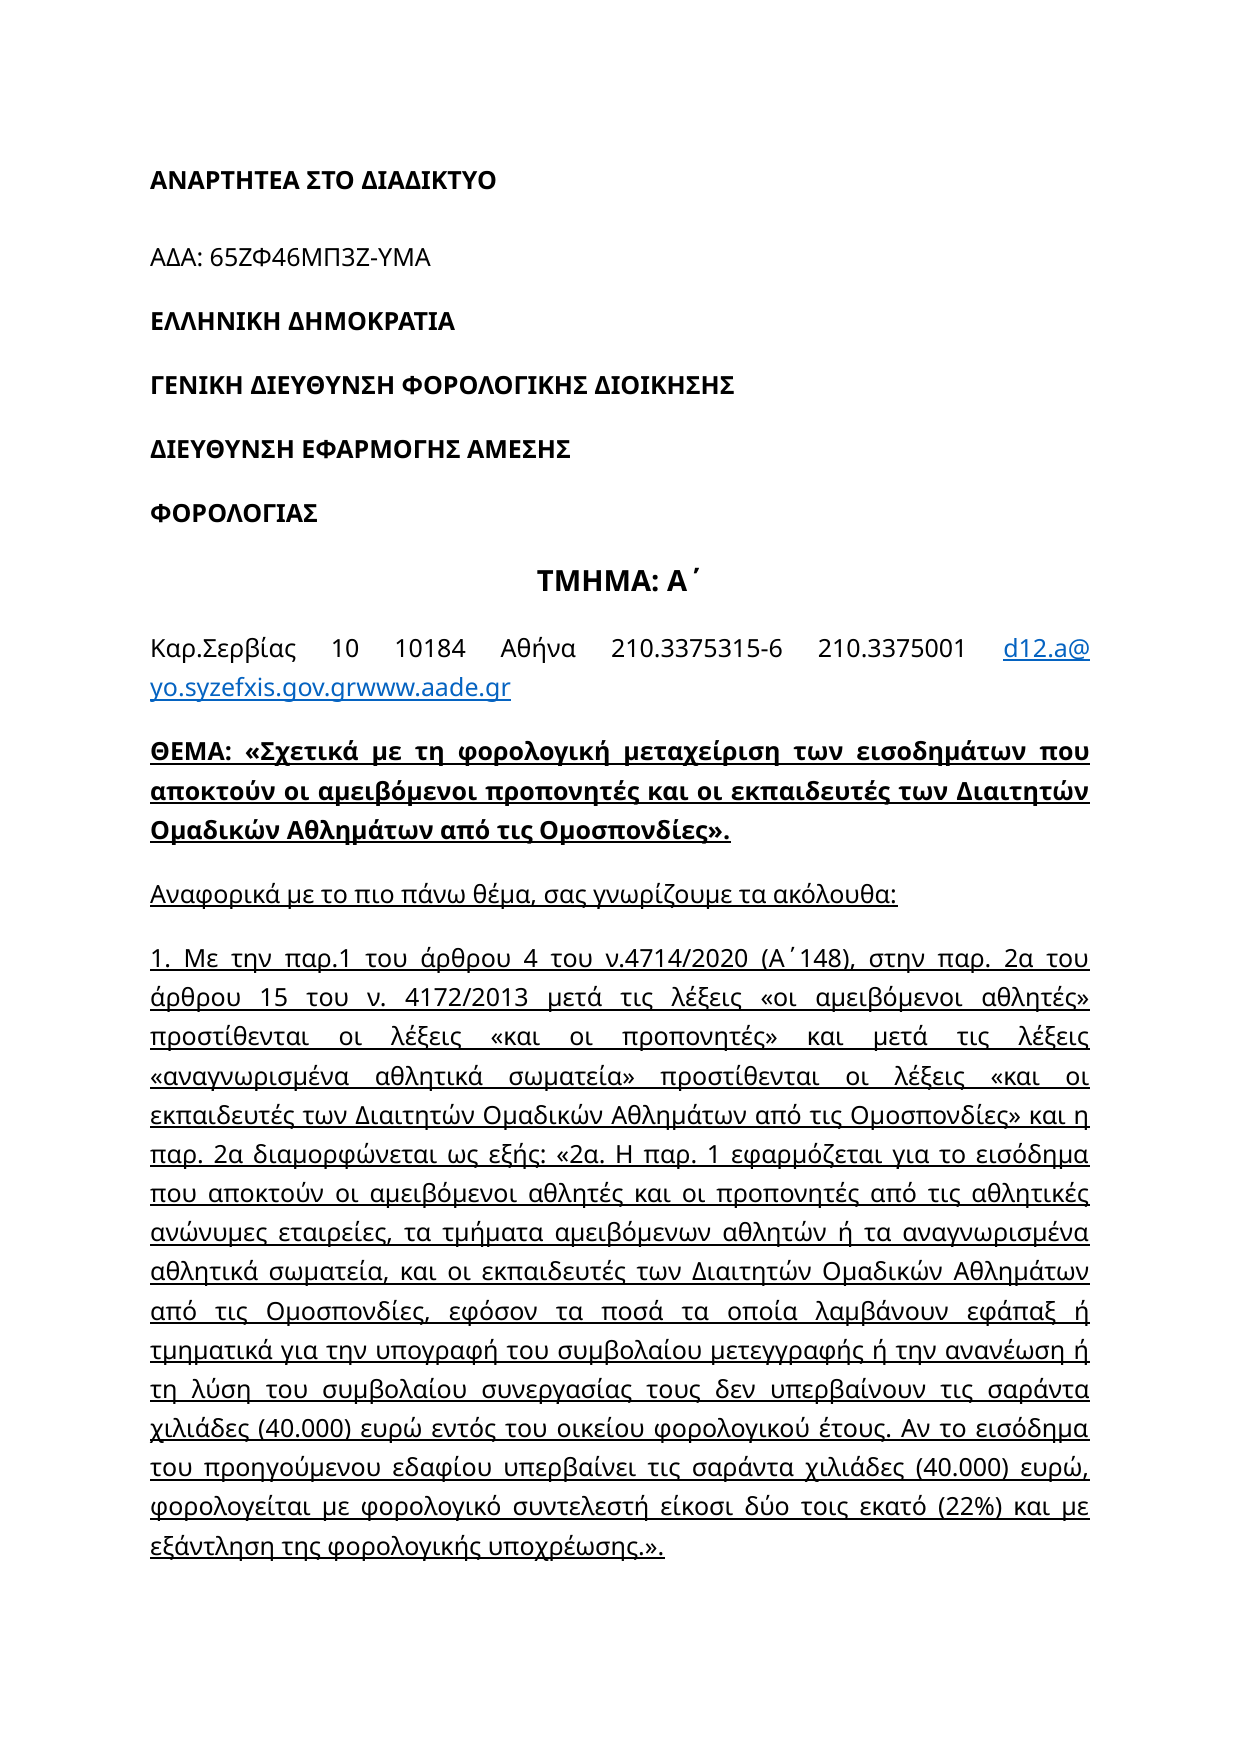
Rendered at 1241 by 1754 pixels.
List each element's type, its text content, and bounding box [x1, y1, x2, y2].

text Ομαδικών Αθλημάτων από τις Ομοσπονδίες». [150, 804, 1090, 846]
text παρ. 2α διαμορφώνεται ως εξής: «2α. Η παρ. 1 εφαρμόζεται για το εισόδημα [150, 1128, 1090, 1165]
text φορολογείται με φορολογικό συντελεστή είκοσι δύο τοις εκατό (22%) και με [150, 1481, 1090, 1518]
text αποκτούν οι αμειβόμενοι προπονητές και οι εκπαιδευτές των Διαιτητών [150, 765, 1090, 802]
text του προηγούμενου εδαφίου υπερβαίνει τις σαράντα χιλιάδες (40.000) ευρώ, [150, 1441, 1090, 1479]
text εκπαιδευτές των Διαιτητών Ομαδικών Αθλημάτων από τις Ομοσπονδίες» και η [150, 1089, 1090, 1126]
title ΑΝΑΡΤΗΤΕΑ ΣΤΟ ΔΙΑΔΙΚΤΥΟ [150, 162, 1090, 197]
text αθλητικά σωματεία, και οι εκπαιδευτές των Διαιτητών Ομαδικών Αθλημάτων [150, 1246, 1090, 1283]
text τη λύση του συμβολαίου συνεργασίας τους δεν υπερβαίνουν τις σαράντα [150, 1363, 1090, 1400]
text από τις Ομοσπονδίες, εφόσον τα ποσά τα οποία λαμβάνουν εφάπαξ ή [150, 1285, 1090, 1322]
text που αποκτούν οι αμειβόμενοι αθλητές και οι προπονητές από τις αθλητικές [150, 1167, 1090, 1204]
subtitle ΤΜΗΜΑ: Α΄ [150, 560, 1090, 600]
text ΑΔΑ: 65ΖΦ46ΜΠ3Ζ-ΥΜΑ [150, 239, 1090, 273]
text Καρ.Σερβίας 10 10184 Αθήνα 210.3375315-6 210.3375001 d12.a@ yo.syzefxis.gov.grwww.aade.gr [150, 631, 1090, 704]
text άρθρου 15 του ν. 4172/2013 μετά τις λέξεις «οι αμειβόμενοι αθλητές» [150, 971, 1090, 1009]
text ΘΕΜΑ: «Σχετικά με τη φορολογική μεταχείριση των εισοδημάτων που [150, 734, 1090, 763]
text ΓΕΝΙΚΗ ΔΙΕΥΘΥΝΣΗ ΦΟΡΟΛΟΓΙΚΗΣ ΔΙΟΙΚΗΣΗΣ [150, 367, 1090, 402]
text τμηματικά για την υπογραφή του συμβολαίου μετεγγραφής ή την ανανέωση ή [150, 1324, 1090, 1361]
text χιλιάδες (40.000) ευρώ εντός του οικείου φορολογικού έτους. Αν το εισόδημα [150, 1402, 1090, 1439]
text Αναφορικά με το πιο πάνω θέμα, σας γνωρίζουμε τα ακόλουθα: [150, 876, 1090, 911]
text προστίθενται οι λέξεις «και οι προπονητές» και μετά τις λέξεις [150, 1011, 1090, 1048]
text ΔΙΕΥΘΥΝΣΗ ΕΦΑΡΜΟΓΗΣ ΑΜΕΣΗΣ [150, 432, 1090, 466]
text ΕΛΛΗΝΙΚΗ ΔΗΜΟΚΡΑΤΙΑ [150, 303, 1090, 337]
text εξάντληση της φορολογικής υποχρέωσης.». [150, 1520, 1090, 1562]
text «αναγνωρισμένα αθλητικά σωματεία» προστίθενται οι λέξεις «και οι [150, 1050, 1090, 1087]
text 1. Με την παρ.1 του άρθρου 4 του ν.4714/2020 (Α΄148), στην παρ. 2α του [150, 941, 1090, 969]
text ΦΟΡΟΛΟΓΙΑΣ [150, 496, 1090, 530]
text ανώνυμες εταιρείες, τα τμήματα αμειβόμενων αθλητών ή τα αναγνωρισμένα [150, 1206, 1090, 1244]
